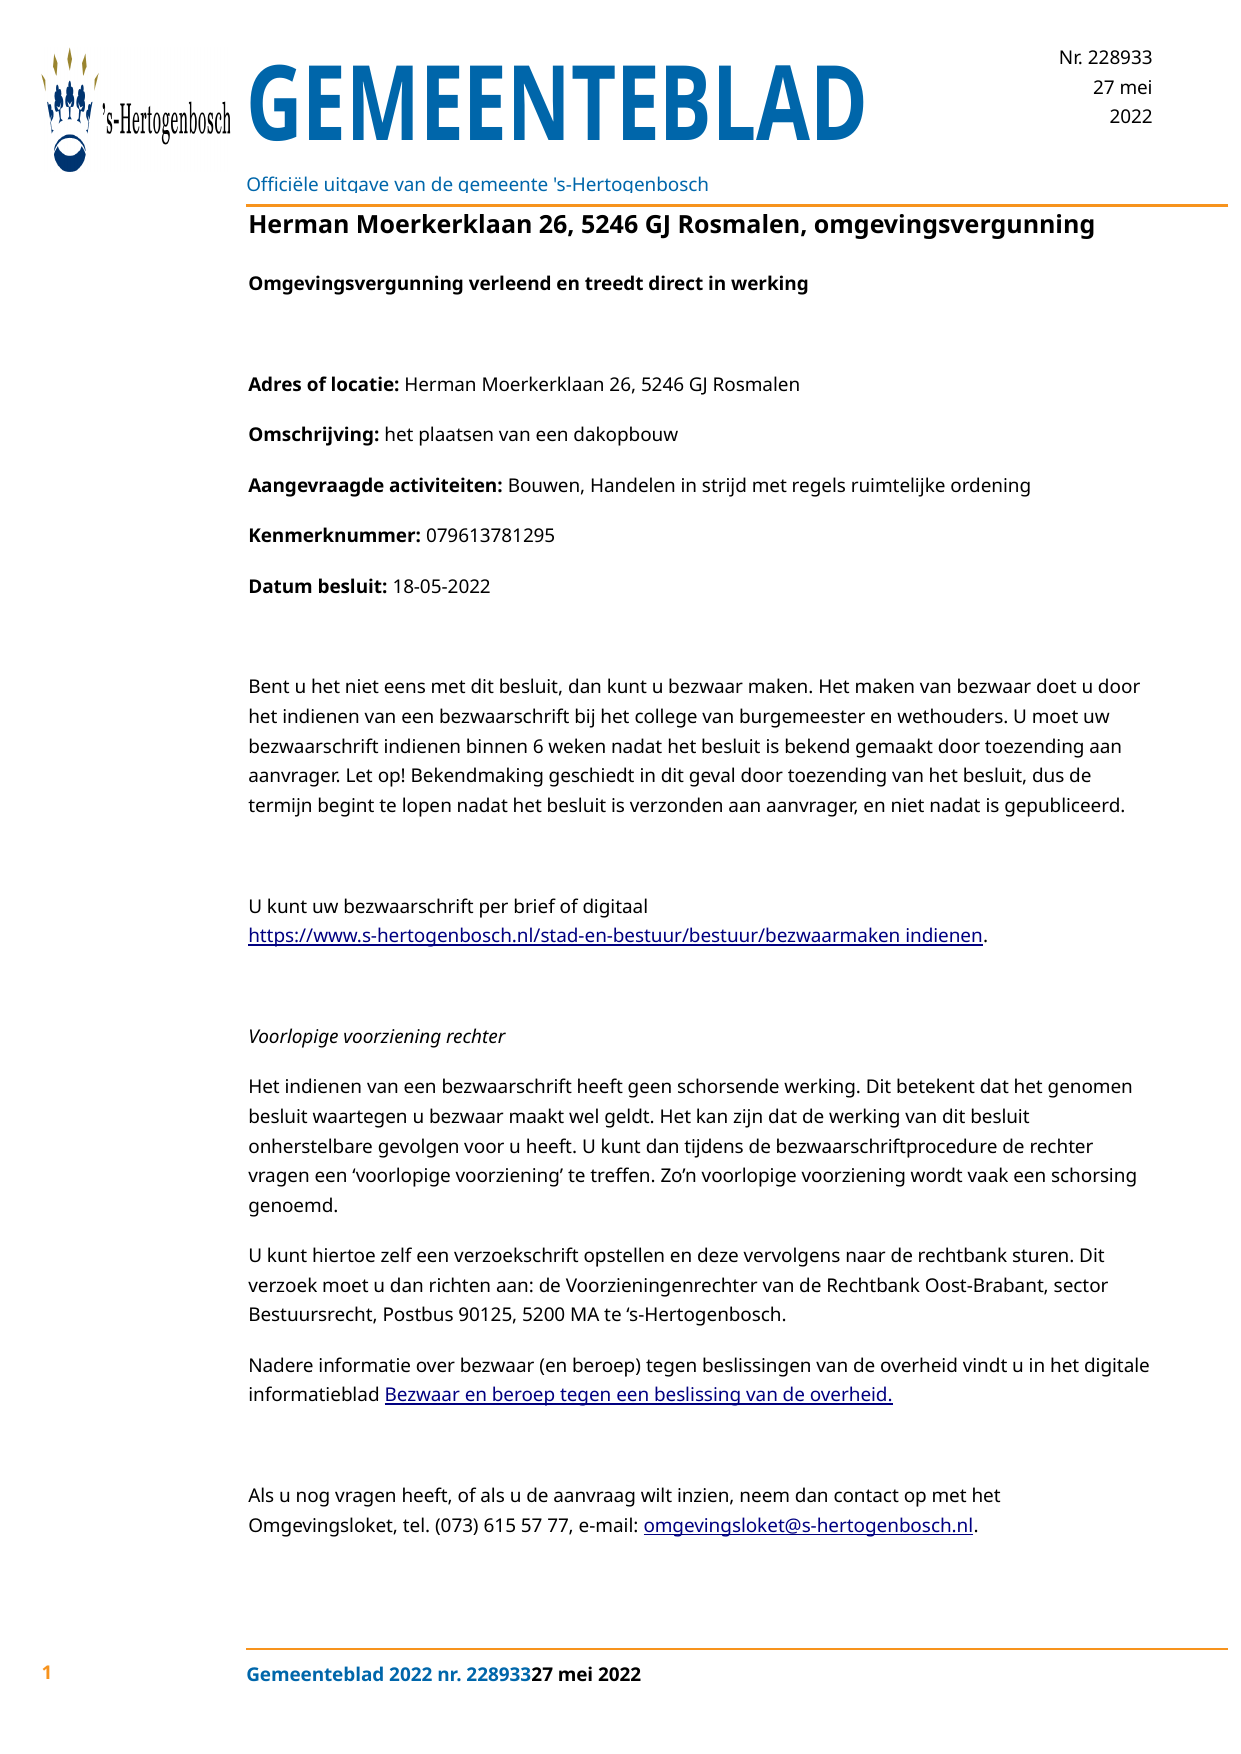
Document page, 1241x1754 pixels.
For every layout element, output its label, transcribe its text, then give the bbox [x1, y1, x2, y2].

text Omgevingsvergunning verleend en treedt direct in werking [248, 270, 1152, 296]
text Als u nog vragen heeft, of als u de aanvraag wilt inzien, neem dan contact op met het Omgevingsloket, tel. (073) 615 57 77, e-mail: omgevingsloket@s-hertogenbosch.nl. [248, 1482, 1152, 1538]
text U kunt uw bezwaarschrift per brief of digitaal https://www.s-hertogenbosch.nl/stad-en-bestuur/bestuur/bezwaarmaken indienen. [248, 893, 1152, 948]
text Kenmerknummer: 079613781295 [248, 522, 1152, 548]
text U kunt hiertoe zelf een verzoekschrift opstellen en deze vervolgens naar de rechtbank sturen. Dit verzoek moet u dan richten aan: de Voorzieningenrechter van de Rechtbank Oost-Brabant, sector Bestuursrecht, Postbus 90125, 5200 MA te ‘s-Hertogenbosch. [248, 1242, 1152, 1327]
text Adres of locatie: Herman Moerkerklaan 26, 5246 GJ Rosmalen [248, 371, 1152, 397]
text Aangevraagde activiteiten: Bouwen, Handelen in strijd met regels ruimtelijke ordening [248, 472, 1152, 498]
text Omschrijving: het plaatsen van een dakopbouw [248, 422, 1152, 447]
picture [41, 47, 231, 172]
text Bent u het niet eens met dit besluit, dan kunt u bezwaar maken. Het maken van bezwaar doet u door het indienen van een bezwaarschrift bij het college van burgemeester en wethouders. U moet uw bezwaarschrift indienen binnen 6 weken nadat het besluit is bekend gemaakt door toezending aan aanvrager. Let op! Bekendmaking geschiedt in dit geval door toezending van het besluit, dus de termijn begint te lopen nadat het besluit is verzonden aan aanvrager, en niet nadat is gepubliceerd. [248, 674, 1152, 818]
text Herman Moerkerklaan 26, 5246 GJ Rosmalen, omgevingsvergunning [248, 207, 1152, 241]
text Het indienen van een bezwaarschrift heeft geen schorsende werking. Dit betekent dat het genomen besluit waartegen u bezwaar maakt wel geldt. Het kan zijn dat de werking van dit besluit onherstelbare gevolgen voor u heeft. U kunt dan tijdens de bezwaarschriftprocedure de rechter vragen een ‘voorlopige voorziening’ te treffen. Zo’n voorlopige voorziening wordt vaak een schorsing genoemd. [248, 1074, 1152, 1218]
text Voorlopige voorziening rechter [248, 1023, 1152, 1049]
text Nadere informatie over bezwaar (en beroep) tegen beslissingen van de overheid vindt u in het digitale informatieblad Bezwaar en beroep tegen een beslissing van de overheid. [248, 1352, 1152, 1407]
text Datum besluit: 18-05-2022 [248, 573, 1152, 598]
